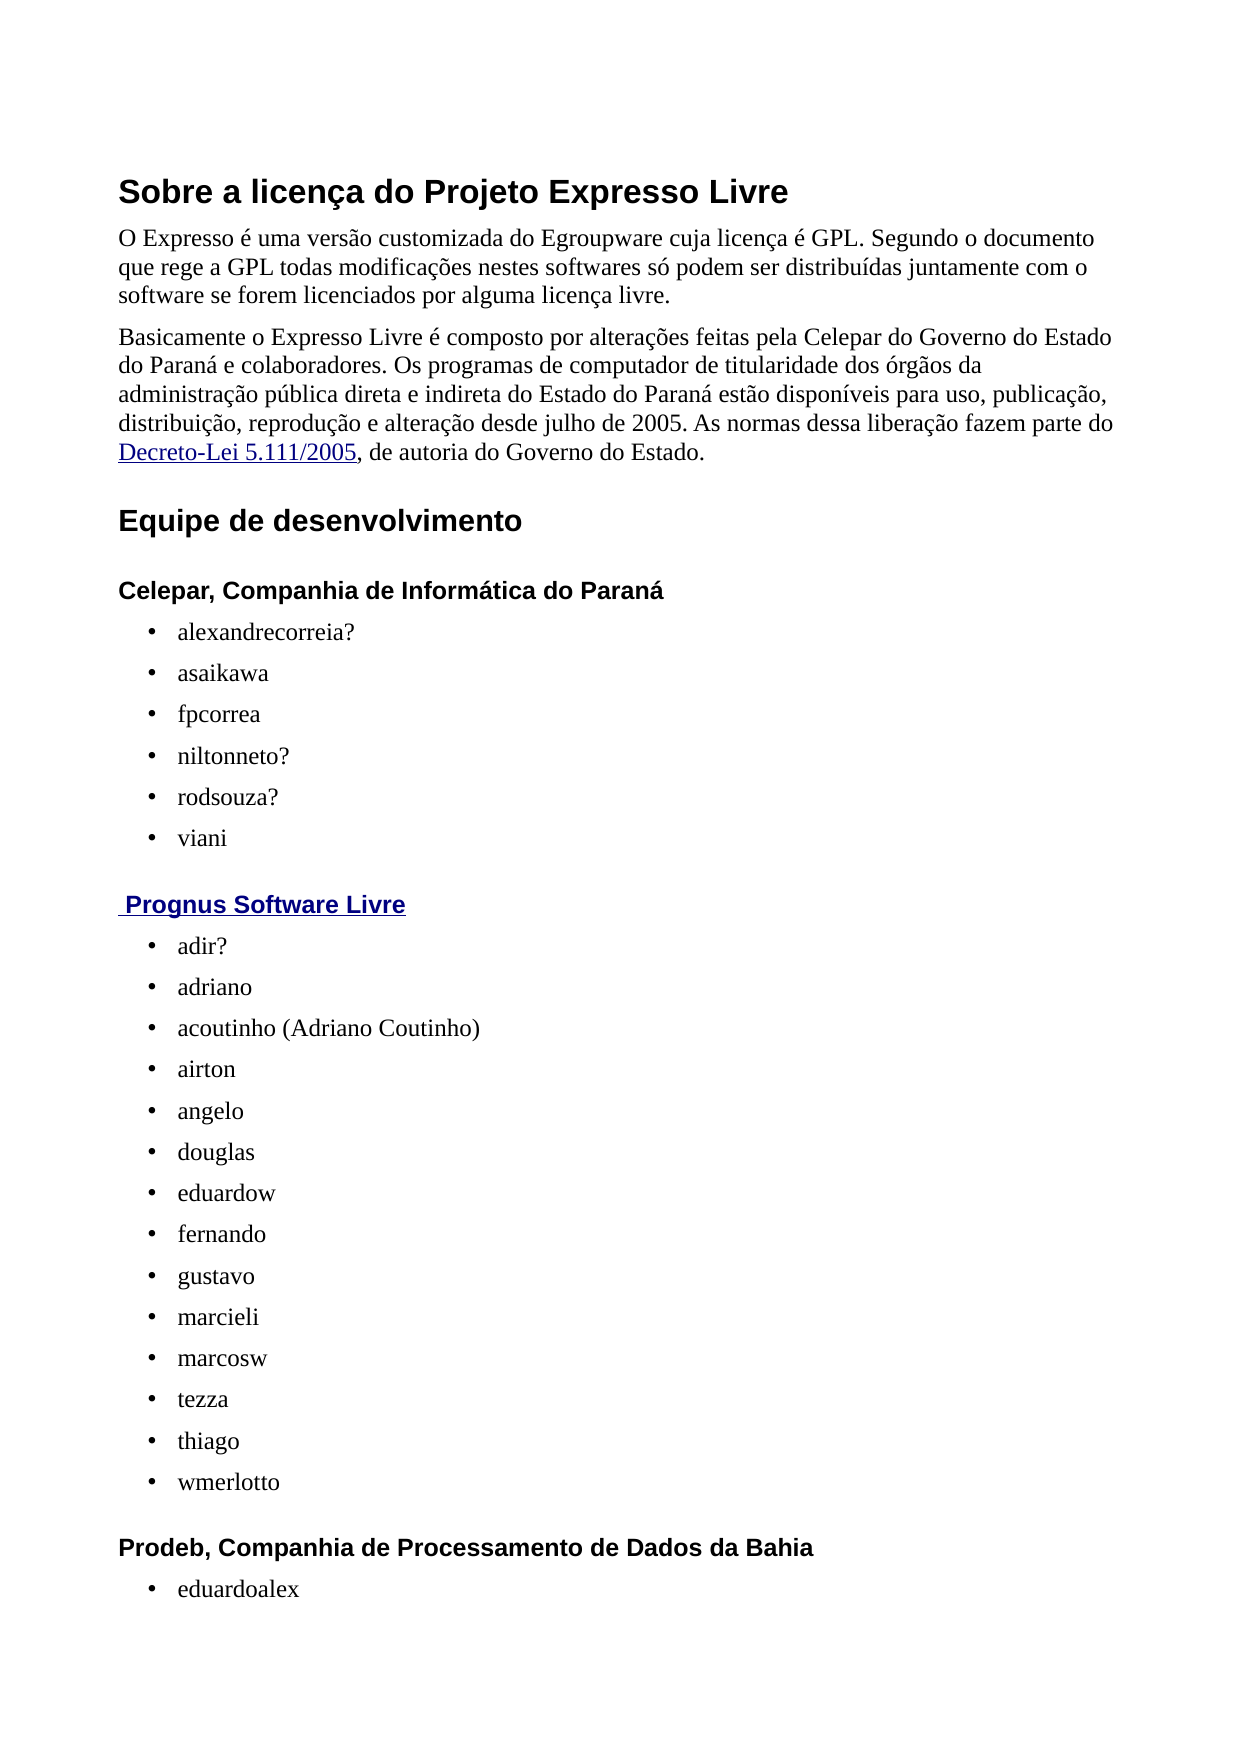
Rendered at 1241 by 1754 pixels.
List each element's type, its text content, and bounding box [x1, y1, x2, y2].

list eduardow [148, 1178, 1122, 1207]
subtitle Prognus Software Livre [118, 889, 1122, 918]
list douglas [148, 1137, 1122, 1166]
list alexandrecorreia? [148, 617, 1122, 646]
list viani [148, 823, 1122, 852]
list angelo [148, 1096, 1122, 1124]
text O Expresso é uma versão customizada do Egroupware cuja licença é GPL. Segundo o documento que rege a GPL todas modificações nestes softwares só podem ser distribuídas juntamente com o software se forem licenciados por alguma licença livre. [118, 223, 1122, 309]
list eduardoalex [148, 1574, 1122, 1603]
subtitle Celepar, Companhia de Informática do Paraná [118, 576, 1122, 604]
list wmerlotto [148, 1467, 1122, 1496]
list tezza [148, 1384, 1122, 1413]
list gustavo [148, 1261, 1122, 1289]
list acoutinho (Adriano Coutinho) [148, 1013, 1122, 1042]
list adir? [148, 931, 1122, 959]
list rodsouza? [148, 782, 1122, 811]
list marcosw [148, 1343, 1122, 1372]
list adriano [148, 972, 1122, 1001]
list niltonneto? [148, 741, 1122, 769]
text Basicamente o Expresso Livre é composto por alterações feitas pela Celepar do Governo do Estado do Paraná e colaboradores. Os programas de computador de titularidade dos órgãos da administração pública direta e indireta do Estado do Paraná estão disponíveis para uso, publicação, distribuição, reprodução e alteração desde julho de 2005. As normas dessa liberação fazem parte do Decreto-Lei 5.111/2005, de autoria do Governo do Estado. [118, 322, 1122, 466]
list asaikawa [148, 658, 1122, 687]
subtitle Sobre a licença do Projeto Expresso Livre [118, 172, 1122, 211]
list fpcorrea [148, 699, 1122, 728]
subtitle Prodeb, Companhia de Processamento de Dados da Bahia [118, 1533, 1122, 1562]
list airton [148, 1054, 1122, 1083]
list marcieli [148, 1302, 1122, 1331]
subtitle Equipe de desenvolvimento [118, 503, 1122, 538]
list thiago [148, 1426, 1122, 1454]
list fernando [148, 1219, 1122, 1248]
